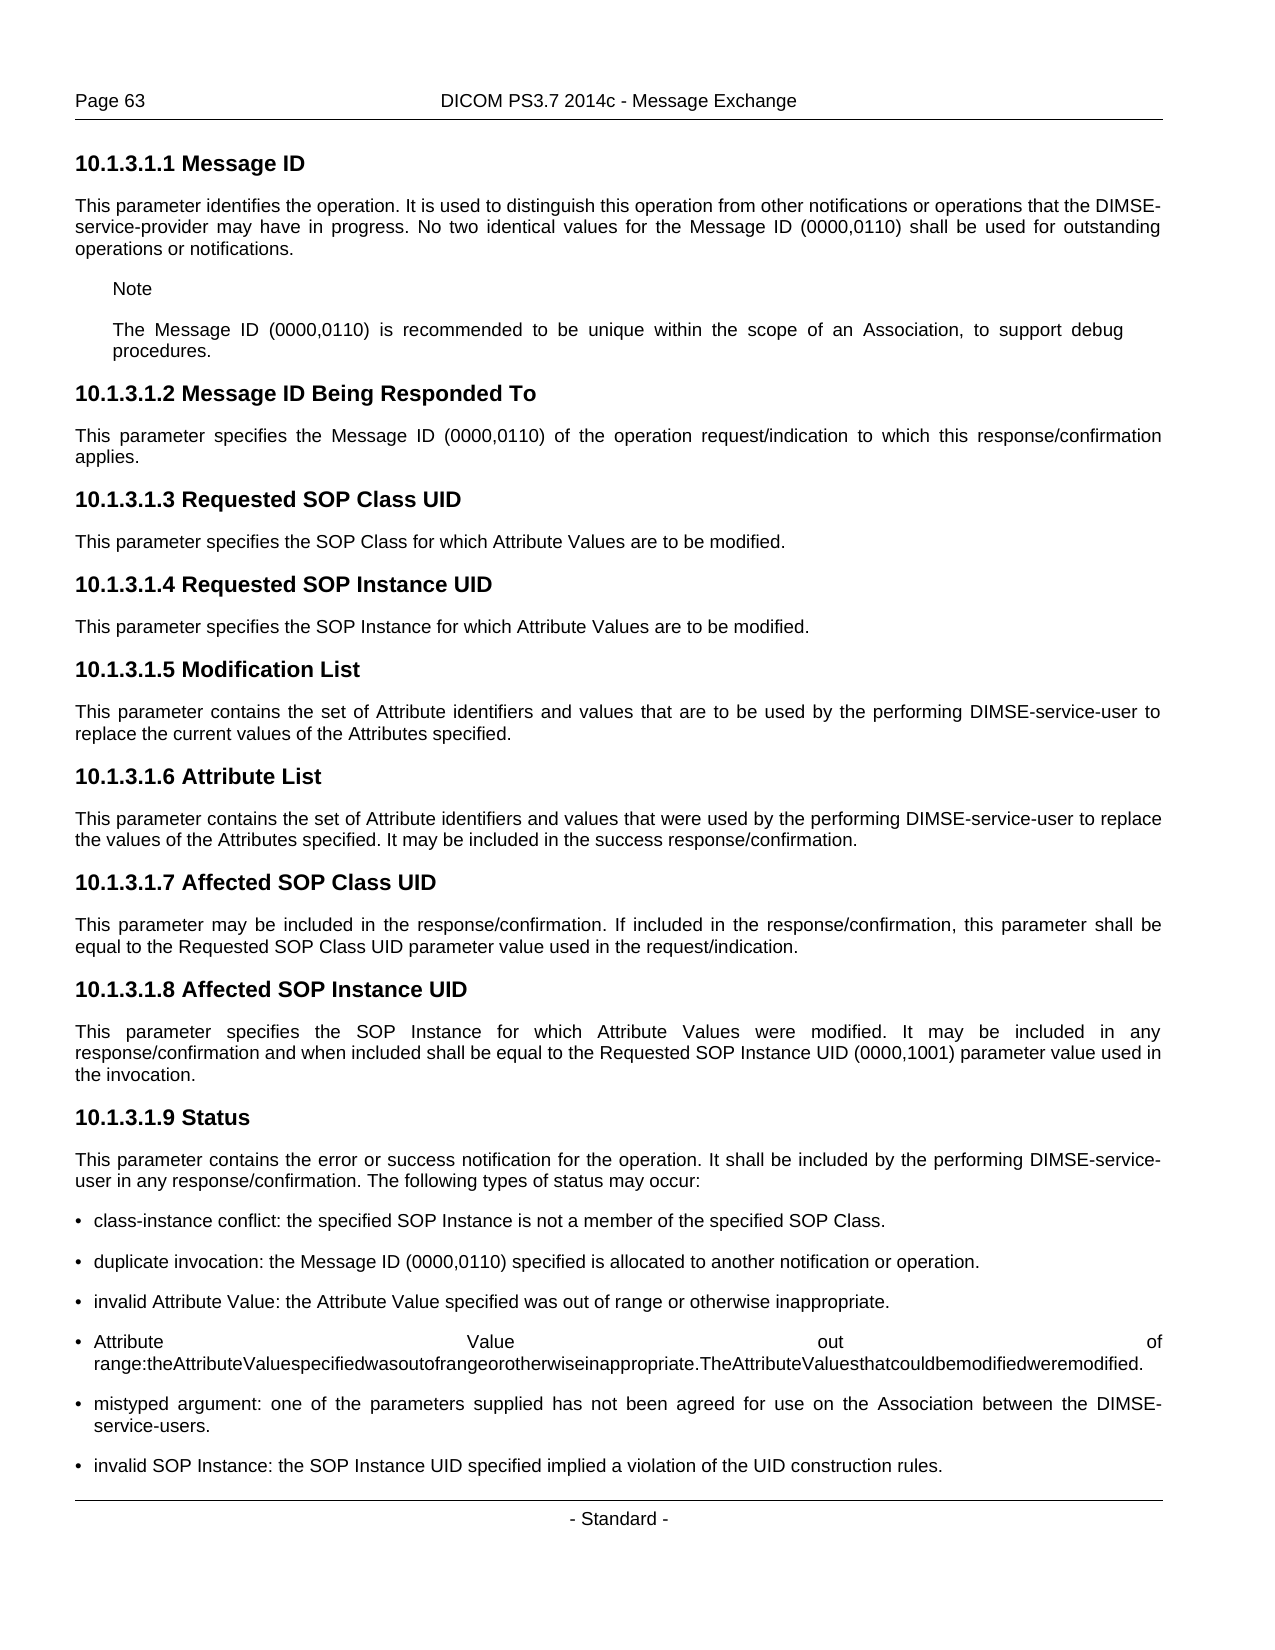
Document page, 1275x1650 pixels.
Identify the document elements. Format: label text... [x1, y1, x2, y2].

list duplicate invocation: the Message ID (0000,0110) specified is allocated to another notification or operation. [75, 1251, 1162, 1272]
list mistyped argument: one of the parameters supplied has not been agreed for use on the Association between the DIMSE-service-users. [75, 1393, 1162, 1436]
text This parameter specifies the SOP Instance for which Attribute Values were modified. It may be included in any response/confirmation and when included shall be equal to the Requested SOP Instance UID (0000,1001) parameter value used in the invocation. [75, 1020, 1162, 1085]
text 10.1.3.1.9 Status [75, 1104, 1162, 1130]
text This parameter contains the set of Attribute identifiers and values that were used by the performing DIMSE-service-user to replace the values of the Attributes specified. It may be included in the success response/confirmation. [75, 807, 1162, 851]
text The Message ID (0000,0110) is recommended to be unique within the scope of an Association, to support debug procedures. [112, 318, 1125, 361]
text Note [112, 278, 1125, 299]
text This parameter specifies the SOP Instance for which Attribute Values are to be modified. [75, 616, 1162, 638]
text 10.1.3.1.7 Affected SOP Class UID [75, 869, 1162, 895]
text 10.1.3.1.2 Message ID Being Responded To [75, 380, 1162, 406]
list invalid Attribute Value: the Attribute Value specified was out of range or otherwise inappropriate. [75, 1291, 1162, 1312]
text 10.1.3.1.1 Message ID [75, 150, 1162, 176]
text This parameter contains the error or success notification for the operation. It shall be included by the performing DIMSE-service-user in any response/confirmation. The following types of status may occur: [75, 1148, 1162, 1192]
text This parameter specifies the SOP Class for which Attribute Values are to be modified. [75, 531, 1162, 553]
text 10.1.3.1.3 Requested SOP Class UID [75, 487, 1162, 512]
list invalid SOP Instance: the SOP Instance UID specified implied a violation of the UID construction rules. [75, 1455, 1162, 1477]
list class-instance conflict: the specified SOP Instance is not a member of the specified SOP Class. [75, 1210, 1162, 1232]
text 10.1.3.1.5 Modification List [75, 656, 1162, 682]
text 10.1.3.1.4 Requested SOP Instance UID [75, 572, 1162, 597]
list Attribute Value out of range:theAttributeValuespecifiedwasoutofrangeorotherwiseinappropriate.TheAttributeValuesthatcouldbemodifiedweremodified. [75, 1331, 1162, 1374]
text This parameter contains the set of Attribute identifiers and values that are to be used by the performing DIMSE-service-user to replace the current values of the Attributes specified. [75, 701, 1162, 744]
text This parameter specifies the Message ID (0000,0110) of the operation request/indication to which this response/confirmation applies. [75, 425, 1162, 468]
text This parameter identifies the operation. It is used to distinguish this operation from other notifications or operations that the DIMSE-service-provider may have in progress. No two identical values for the Message ID (0000,0110) shall be used for outstanding operations or notifications. [75, 194, 1162, 259]
text 10.1.3.1.6 Attribute List [75, 763, 1162, 789]
text 10.1.3.1.8 Affected SOP Instance UID [75, 976, 1162, 1002]
text This parameter may be included in the response/confirmation. If included in the response/confirmation, this parameter shall be equal to the Requested SOP Class UID parameter value used in the request/indication. [75, 914, 1162, 957]
